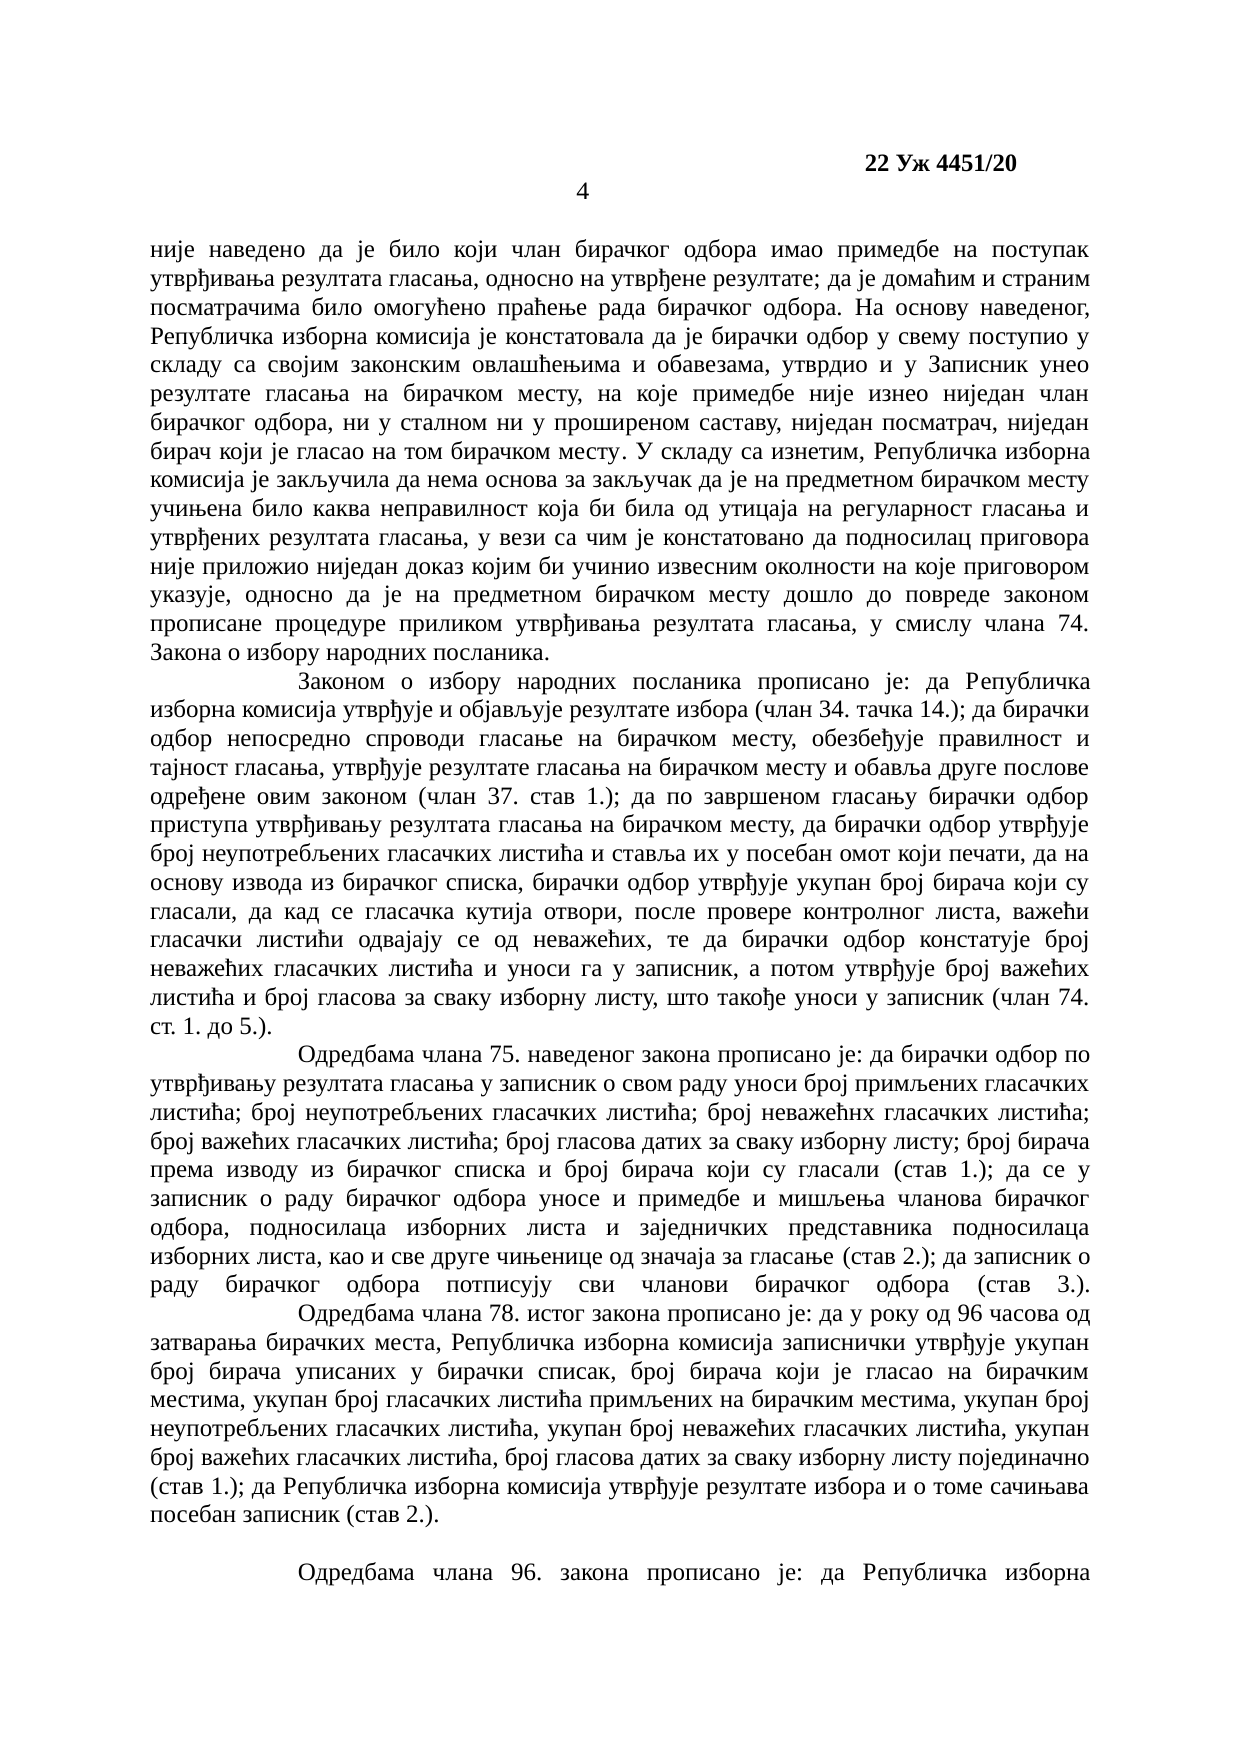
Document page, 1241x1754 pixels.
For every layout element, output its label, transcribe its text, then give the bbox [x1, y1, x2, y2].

text Законом о избору народних посланика прописано је: да Републичка изборна комисија утврђује и објављује резултате избора (члан 34. тачка 14.); да бирачки одбор непосредно спроводи гласање на бирачком месту, обезбеђује правилност и тајност гласања, утврђује резултате гласања на бирачком месту и обавља друге послове одређене овим законом (члан 37. став 1.); да по завршеном гласању бирачки одбор приступа утврђивању резултата гласања на бирачком месту, да бирачки одбор утврђује број неупотребљених гласачких листића и ставља их у посебан омот који печати, да на основу извода из бирачког списка, бирачки одбор утврђује укупан број бирача који су гласали, да кад се гласачка кутија отвори, после провере контролног листа, важећи гласачки листићи одвајају се од неважећих, те да бирачки одбор констатује број неважећих гласачких листића и уноси га у записник, а потом утврђује број важећих листића и број гласова за сваку изборну листу, што такође уноси у записник (члан 74. ст. 1. до 5.). [150, 666, 1091, 1039]
text није наведено да је било који члан бирачког одбора имао примедбе на поступак утврђивања резултата гласања, односно на утврђене резултате; да је домаћим и страним посматрачима било омогућено праћење рада бирачког одбора. На основу наведеног, Републичка изборна комисија је констатовала да је бирачки одбор у свему поступио у складу са својим законским овлашћењима и обавезама, утврдио и у Записник унео резултате гласања на бирачком месту, на које примедбе није изнео ниједан члан бирачког одбора, ни у сталном ни у проширеном саставу, ниједан посматрач, ниједан бирач који је гласао на том бирачком месту. У складу са изнетим, Републичка изборна комисија је закључила да нема основа за закључак да је на предметном бирачком месту учињена било каква неправилност која би била од утицаја на регуларност гласања и утврђених резултата гласања, у вези са чим је констатовано да подносилац приговора није приложио ниједан доказ којим би учинио извесним околности на које приговором указује, односно да је на предметном бирачком месту дошло до повреде законом прописане процедуре приликом утврђивања резултата гласања, у смислу члана 74. Закона о избору народних посланика. [150, 234, 1091, 666]
text Одредбама члана 96. закона прописано је: да Републичка изборна [150, 1557, 1091, 1586]
text Одредбама члана 75. наведеног закона прописано је: да бирачки одбор по утврђивању резултата гласања у записник о свом раду уноси број примљених гласачких листића; број неупотребљених гласачких листића; број неважећнх гласачких листића; број важећих гласачких листића; број гласова датих за сваку изборну листу; број бирача према изводу из бирачког списка и број бирача који су гласали (став 1.); да се у записник о раду бирачког одбора уносе и примедбе и мишљења чланова бирачког одбора, подносилаца изборних листа и заједничких представника подносилаца изборних листа, као и све друге чињенице од значаја за гласање (став 2.); да записник о раду бирачког одбора потписују сви чланови бирачког одбора (став 3.). Одредбама члана 78. истог закона прописано је: да у року од 96 часова од затварања бирачких места, Републичка изборна комисија записнички утврђује укупан број бирача уписаних у бирачки списак, број бирача који је гласао на бирачким местима, укупан број гласачких листића примљених на бирачким местима, укупан број неупотребљених гласачких листића, укупан број неважећих гласачких листића, укупан број важећих гласачких листића, број гласова датих за сваку изборну листу појединачно (став 1.); да Републичка изборна комисија утврђује резултате избора и о томе сачињава посебан записник (став 2.). [150, 1039, 1091, 1528]
